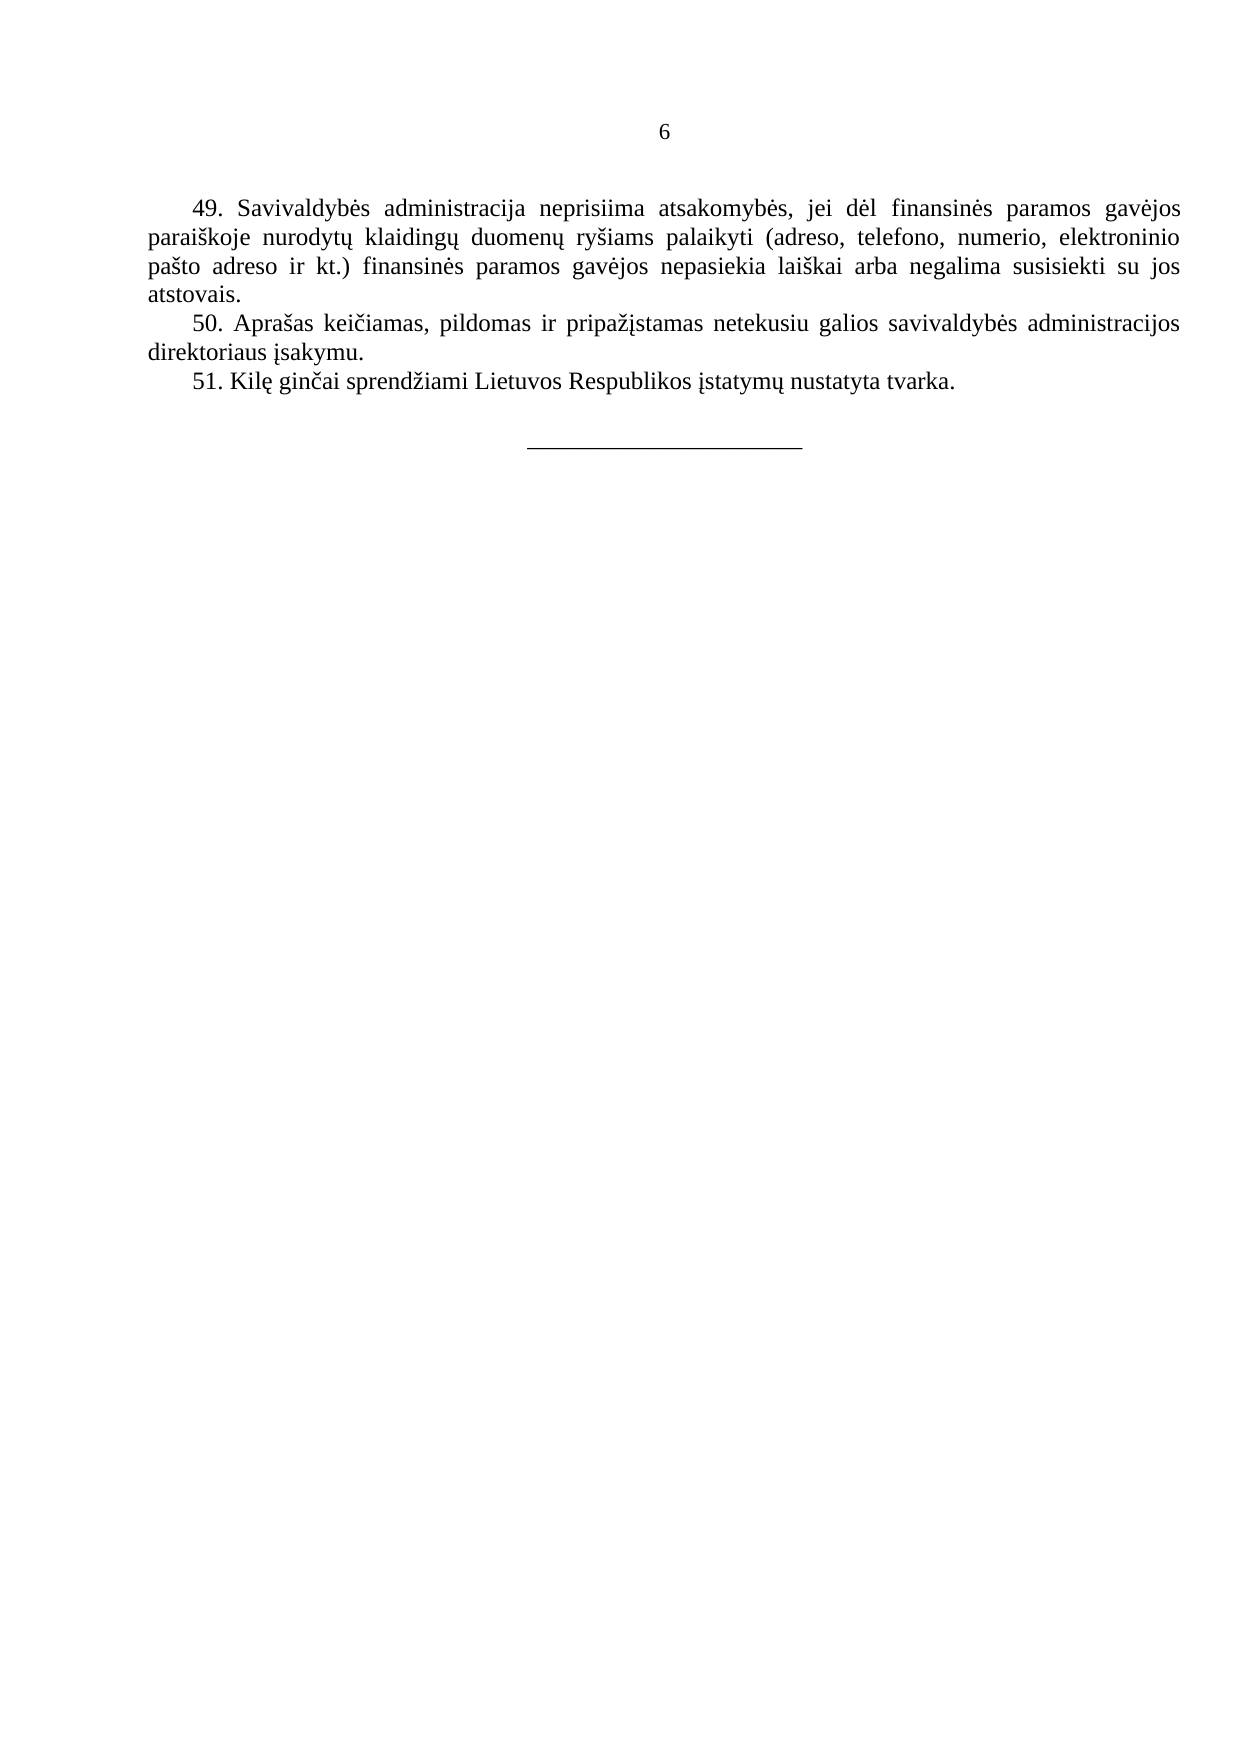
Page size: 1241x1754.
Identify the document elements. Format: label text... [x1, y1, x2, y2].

text 49. Savivaldybės administracija neprisiima atsakomybės, jei dėl finansinės paramos gavėjos paraiškoje nurodytų klaidingų duomenų ryšiams palaikyti (adreso, telefono, numerio, elektroninio pašto adreso ir kt.) finansinės paramos gavėjos nepasiekia laiškai arba negalima susisiekti su jos atstovais. [148, 193, 1181, 308]
text ______________________ [148, 423, 1181, 452]
text 50. Aprašas keičiamas, pildomas ir pripažįstamas netekusiu galios savivaldybės administracijos direktoriaus įsakymu. [148, 308, 1181, 366]
text 51. Kilę ginčai sprendžiami Lietuvos Respublikos įstatymų nustatyta tvarka. [148, 366, 1181, 394]
